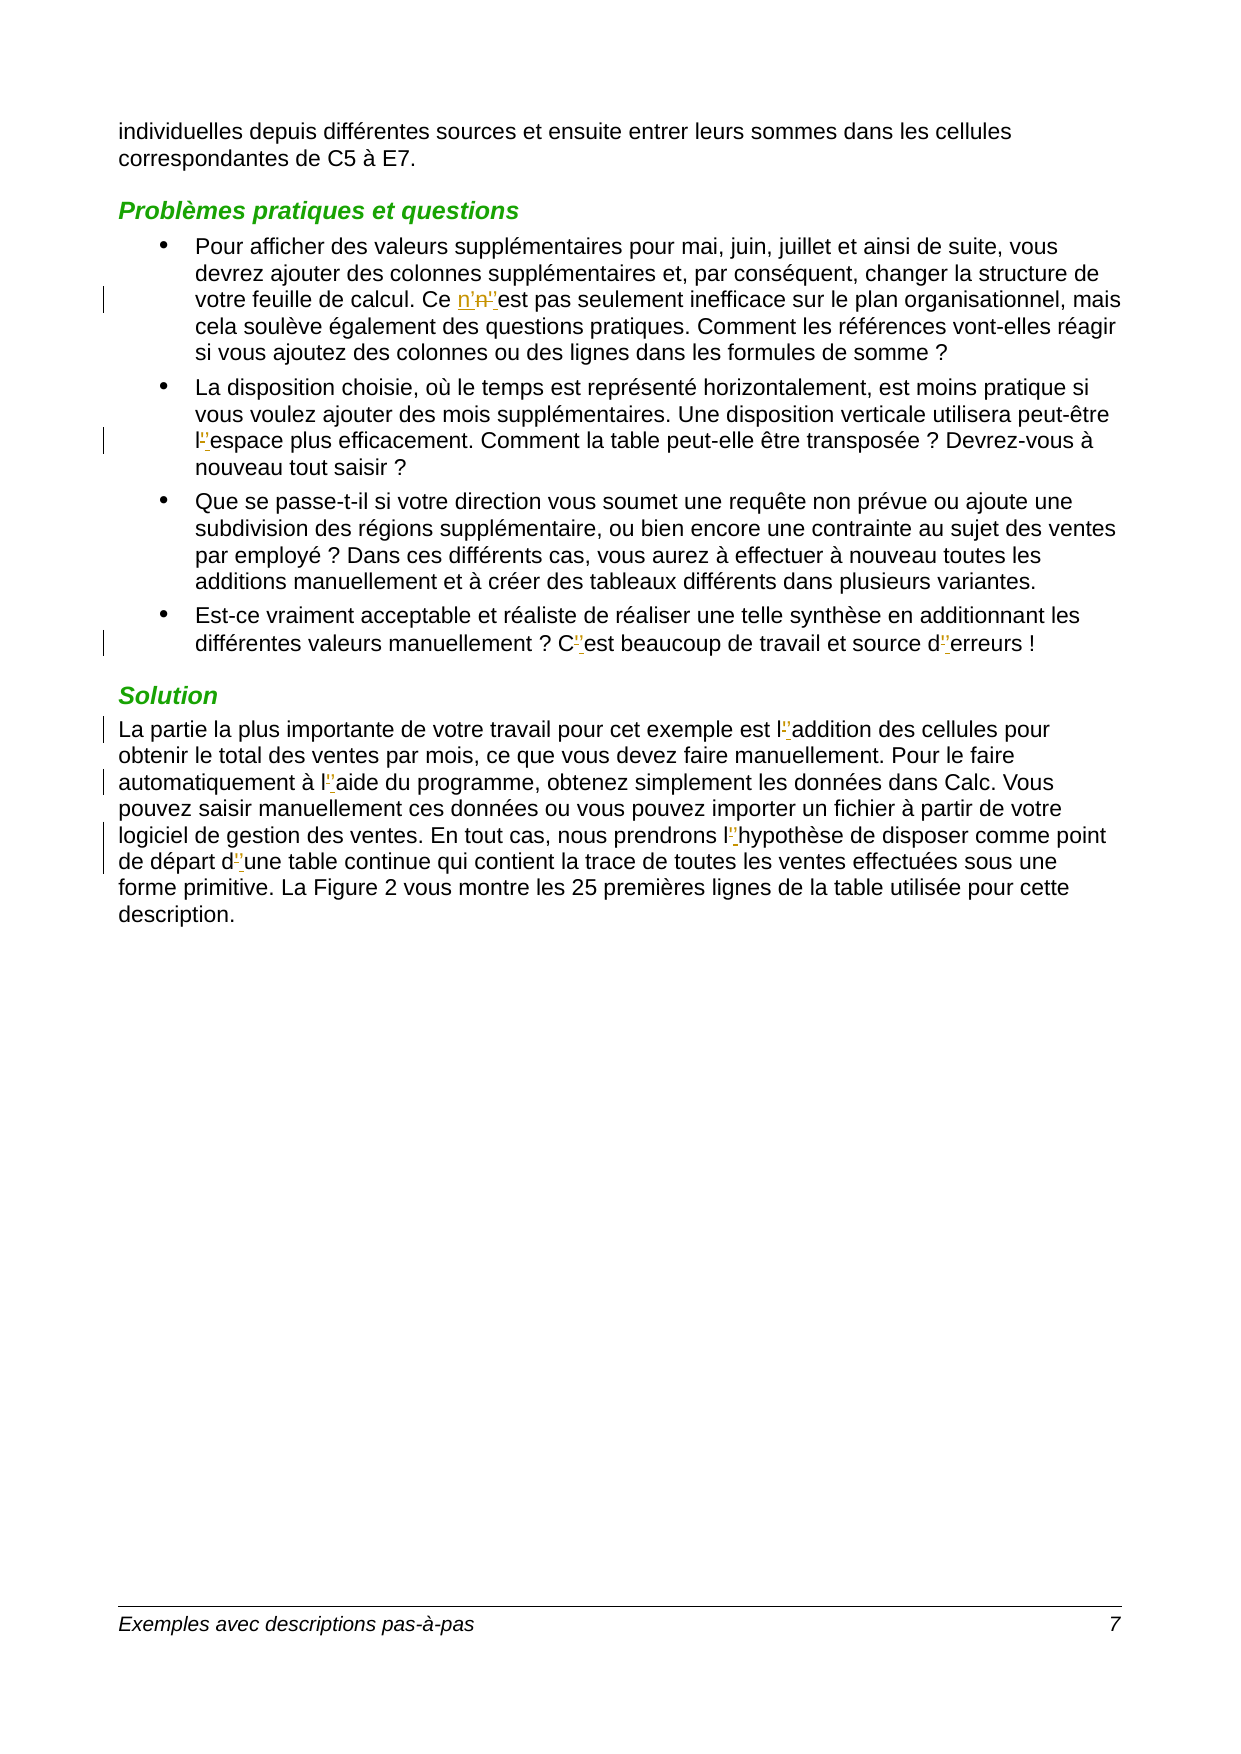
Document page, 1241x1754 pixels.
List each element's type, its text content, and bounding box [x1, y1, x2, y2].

subtitle Solution [118, 681, 1122, 710]
text individuelles depuis différentes sources et ensuite entrer leurs sommes dans les cellules correspondantes de C5 à E7. [118, 118, 1122, 171]
list Que se passe-t-il si votre direction vous soumet une requête non prévue ou ajoute une subdivision des régions supplémentaire, ou bien encore une contrainte au sujet des ventes par employé ? Dans ces différents cas, vous aurez à effectuer à nouveau toutes les additions manuellement et à créer des tableaux différents dans plusieurs variantes. [156, 486, 1122, 594]
list Pour afficher des valeurs supplémentaires pour mai, juin, juillet et ainsi de suite, vous devrez ajouter des colonnes supplémentaires et, par conséquent, changer la structure de votre feuille de calcul. Ce n’’est pas seulement inefficace sur le plan organisationnel, mais cela soulève également des questions pratiques. Comment les références vont-elles réagir si vous ajoutez des colonnes ou des lignes dans les formules de somme ? [156, 231, 1122, 365]
list Est-ce vraiment acceptable et réaliste de réaliser une telle synthèse en additionnant les différentes valeurs manuellement ? C’est beaucoup de travail et source d’erreurs ! [156, 601, 1122, 656]
text La partie la plus importante de votre travail pour cet exemple est l’addition des cellules pour obtenir le total des ventes par mois, ce que vous devez faire manuellement. Pour le faire automatiquement à l’aide du programme, obtenez simplement les données dans Calc. Vous pouvez saisir manuellement ces données ou vous pouvez importer un fichier à partir de votre logiciel de gestion des ventes. En tout cas, nous prendrons l’hypothèse de disposer comme point de départ d’une table continue qui contient la trace de toutes les ventes effectuées sous une forme primitive. La Figure 2 vous montre les 25 premières lignes de la table utilisée pour cette description. [118, 716, 1122, 927]
subtitle Problèmes pratiques et questions [118, 196, 1122, 224]
list La disposition choisie, où le temps est représenté horizontalement, est moins pratique si vous voulez ajouter des mois supplémentaires. Une disposition verticale utilisera peut-être l’espace plus efficacement. Comment la table peut-elle être transposée ? Devrez-vous à nouveau tout saisir ? [156, 372, 1122, 480]
